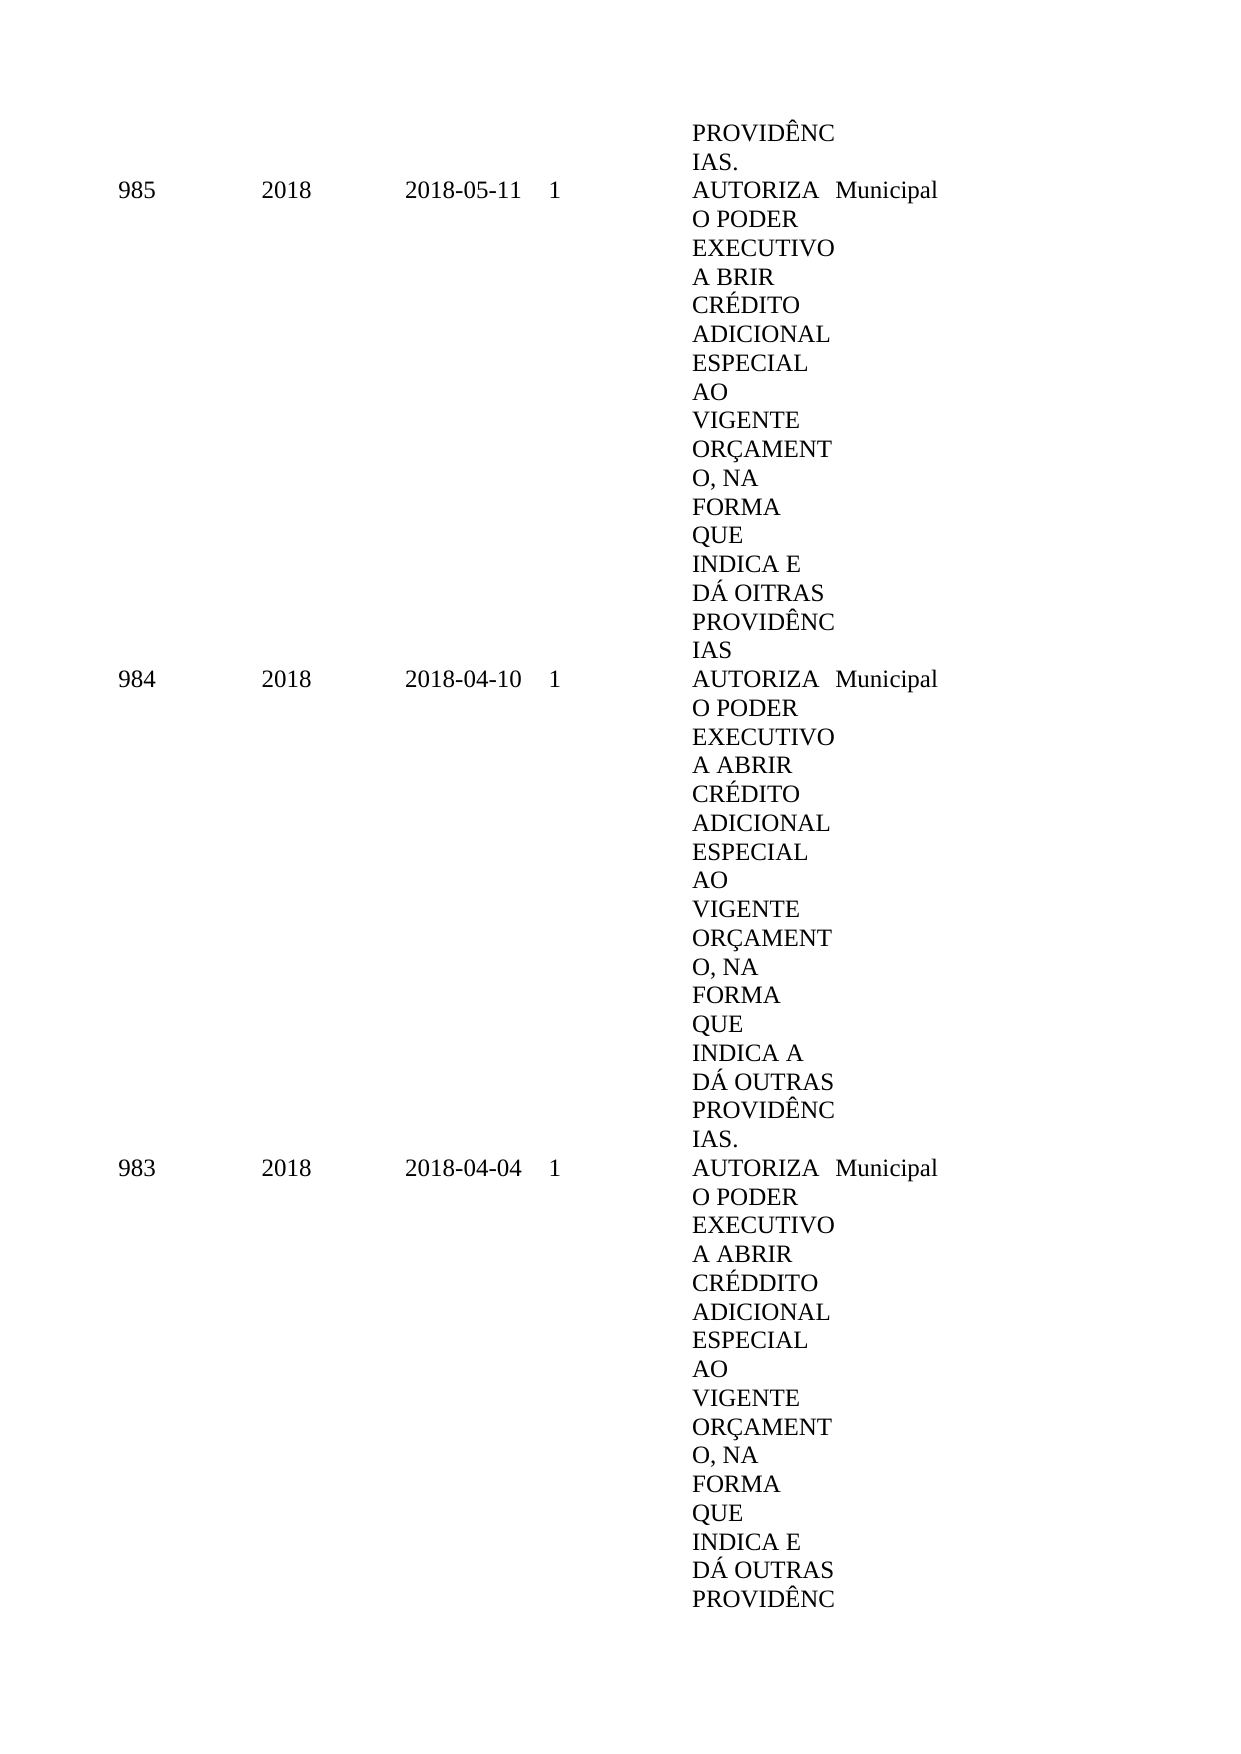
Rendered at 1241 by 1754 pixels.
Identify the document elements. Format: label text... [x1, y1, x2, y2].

table_cell 2018-04-04 [405, 1153, 548, 1613]
table_cell 985 [118, 176, 261, 664]
table_cell AUTORIZA O PODER EXECUTIVO A BRIR CRÉDITO ADICIONAL ESPECIAL AO VIGENTE ORÇAMENTO, NA FORMA QUE INDICA E DÁ OITRAS PROVIDÊNCIAS [692, 176, 835, 664]
table_cell 1 [548, 1153, 692, 1613]
table_cell [979, 1153, 1122, 1613]
table_cell [835, 118, 979, 176]
table_cell Municipal [835, 1153, 979, 1613]
table_cell 2018-04-10 [405, 664, 548, 1153]
table_cell 2018 [261, 176, 405, 664]
table_cell Municipal [835, 664, 979, 1153]
table_cell [979, 176, 1122, 664]
table_cell AUTORIZA O PODER EXECUTIVO A ABRIR CRÉDDITO ADICIONAL ESPECIAL AO VIGENTE ORÇAMENTO, NA FORMA QUE INDICA E DÁ OUTRAS PROVIDÊNC [692, 1153, 835, 1613]
table_cell Municipal [835, 176, 979, 664]
table_cell [979, 664, 1122, 1153]
table_cell AUTORIZA O PODER EXECUTIVO A ABRIR CRÉDITO ADICIONAL ESPECIAL AO VIGENTE ORÇAMENTO, NA FORMA QUE INDICA A DÁ OUTRAS PROVIDÊNCIAS. [692, 664, 835, 1153]
table_cell [548, 118, 692, 176]
table_cell [405, 118, 548, 176]
table_cell 2018 [261, 664, 405, 1153]
table_cell 983 [118, 1153, 261, 1613]
table_cell PROVIDÊNCIAS. [692, 118, 835, 176]
table_cell 1 [548, 664, 692, 1153]
table_cell [979, 118, 1122, 176]
table_cell [118, 118, 261, 176]
table_cell 2018 [261, 1153, 405, 1613]
table_cell 1 [548, 176, 692, 664]
table_cell 2018-05-11 [405, 176, 548, 664]
table_cell [261, 118, 405, 176]
table_cell 984 [118, 664, 261, 1153]
